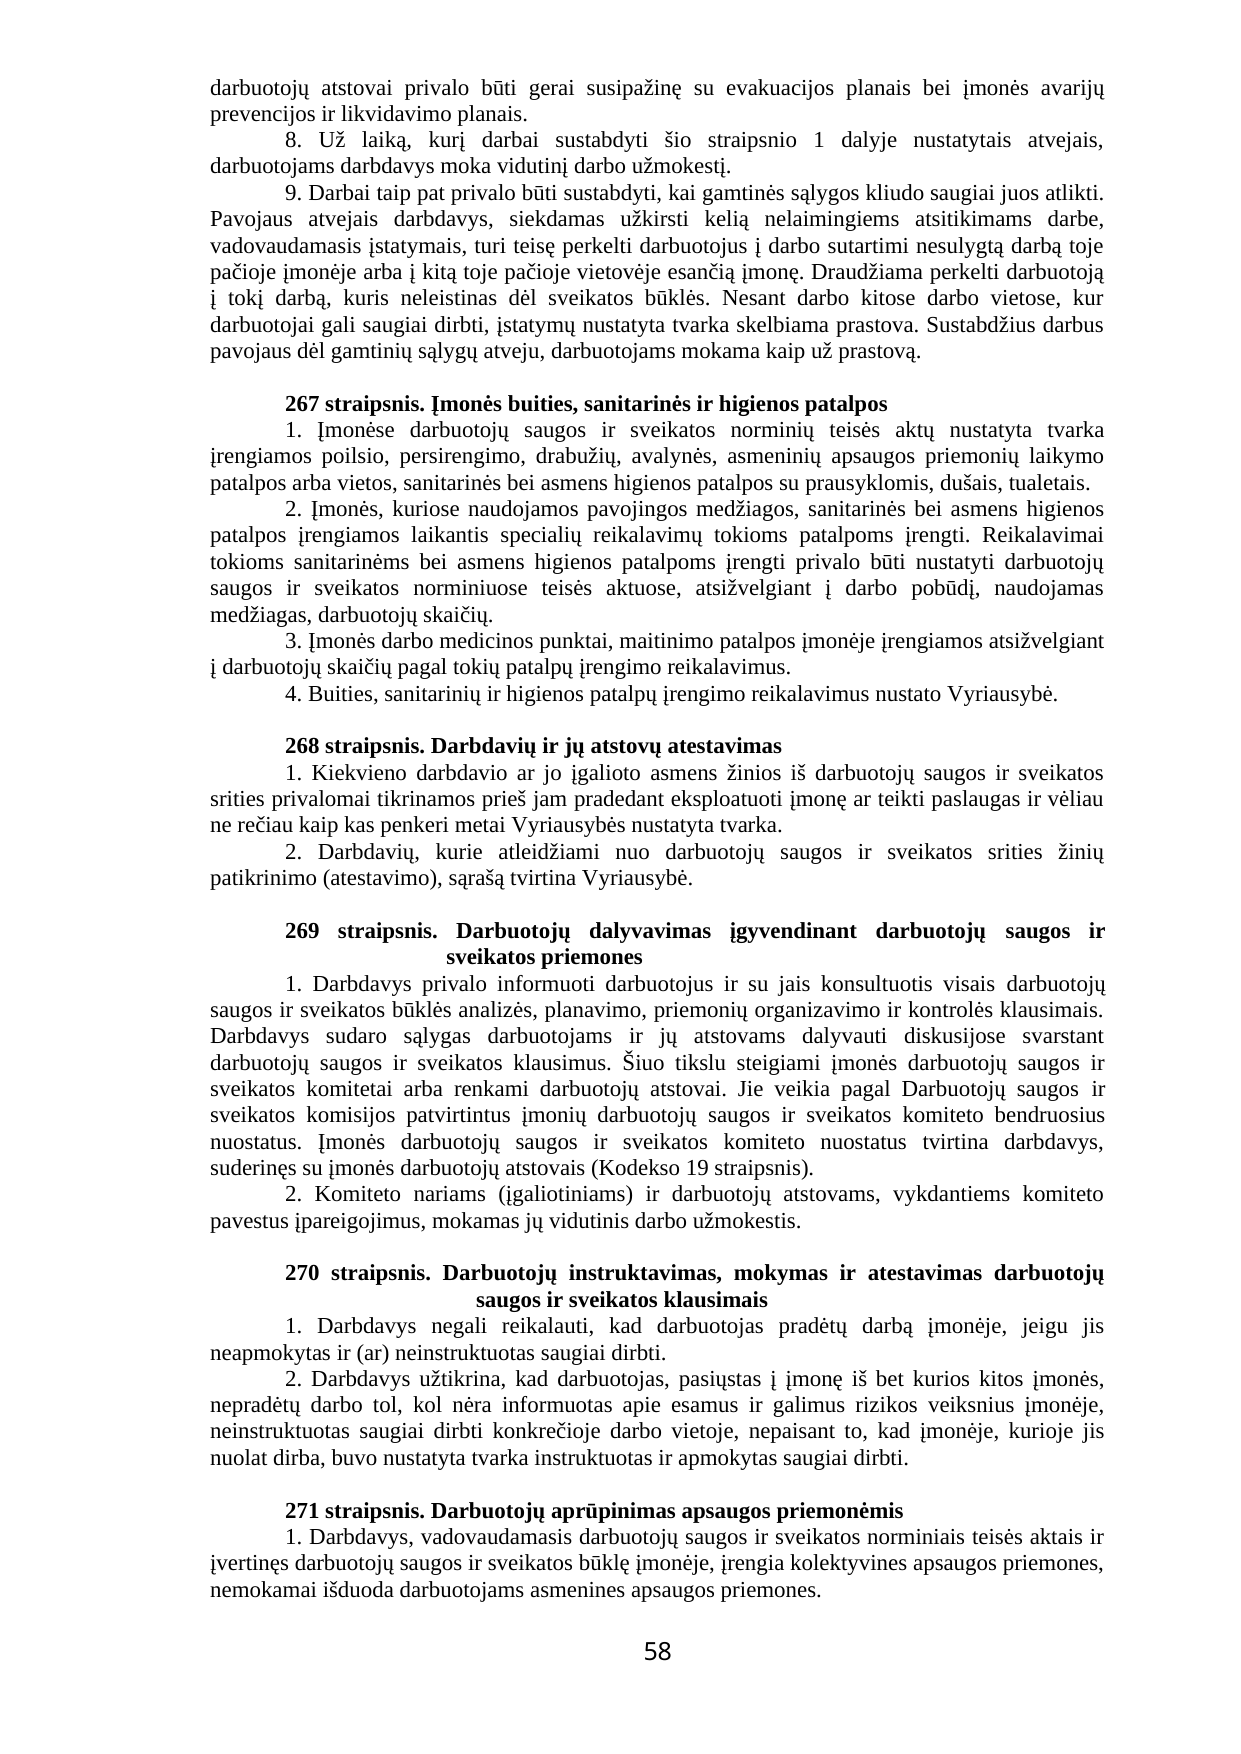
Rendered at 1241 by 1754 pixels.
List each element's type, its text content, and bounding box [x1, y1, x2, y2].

text 3. Įmonės darbo medicinos punktai, maitinimo patalpos įmonėje įrengiamos atsižvelgiant į darbuotojų skaičių pagal tokių patalpų įrengimo reikalavimus. [210, 627, 1106, 680]
text 271 straipsnis. Darbuotojų aprūpinimas apsaugos priemonėmis [285, 1497, 1106, 1523]
text darbuotojų atstovai privalo būti gerai susipažinę su evakuacijos planais bei įmonės avarijų prevencijos ir likvidavimo planais. [210, 73, 1106, 126]
text 8. Už laiką, kurį darbai sustabdyti šio straipsnio 1 dalyje nustatytais atvejais, darbuotojams darbdavys moka vidutinį darbo užmokestį. [210, 126, 1106, 179]
text 2. Darbdavys užtikrina, kad darbuotojas, pasiųstas į įmonę iš bet kurios kitos įmonės, nepradėtų darbo tol, kol nėra informuotas apie esamus ir galimus rizikos veiksnius įmonėje, neinstruktuotas saugiai dirbti konkrečioje darbo vietoje, nepaisant to, kad įmonėje, kurioje jis nuolat dirba, buvo nustatyta tvarka instruktuotas ir apmokytas saugiai dirbti. [210, 1365, 1106, 1470]
text 2. Komiteto nariams (įgaliotiniams) ir darbuotojų atstovams, vykdantiems komiteto pavestus įpareigojimus, mokamas jų vidutinis darbo užmokestis. [210, 1180, 1106, 1233]
text 4. Buities, sanitarinių ir higienos patalpų įrengimo reikalavimus nustato Vyriausybė. [210, 680, 1106, 706]
text 2. Darbdavių, kurie atleidžiami nuo darbuotojų saugos ir sveikatos srities žinių patikrinimo (atestavimo), sąrašą tvirtina Vyriausybė. [210, 838, 1106, 891]
text 267 straipsnis. Įmonės buities, sanitarinės ir higienos patalpos [210, 390, 1106, 416]
text 269 straipsnis. Darbuotojų dalyvavimas įgyvendinant darbuotojų saugos ir sveikatos priemones [285, 917, 1106, 969]
text 270 straipsnis. Darbuotojų instruktavimas, mokymas ir atestavimas darbuotojų saugos ir sveikatos klausimais [285, 1259, 1106, 1312]
text 1. Darbdavys, vadovaudamasis darbuotojų saugos ir sveikatos norminiais teisės aktais ir įvertinęs darbuotojų saugos ir sveikatos būklę įmonėje, įrengia kolektyvines apsaugos priemones, nemokamai išduoda darbuotojams asmenines apsaugos priemones. [210, 1523, 1106, 1602]
text 2. Įmonės, kuriose naudojamos pavojingos medžiagos, sanitarinės bei asmens higienos patalpos įrengiamos laikantis specialių reikalavimų tokioms patalpoms įrengti. Reikalavimai tokioms sanitarinėms bei asmens higienos patalpoms įrengti privalo būti nustatyti darbuotojų saugos ir sveikatos norminiuose teisės aktuose, atsižvelgiant į darbo pobūdį, naudojamas medžiagas, darbuotojų skaičių. [210, 495, 1106, 627]
text 9. Darbai taip pat privalo būti sustabdyti, kai gamtinės sąlygos kliudo saugiai juos atlikti. Pavojaus atvejais darbdavys, siekdamas užkirsti kelią nelaimingiems atsitikimams darbe, vadovaudamasis įstatymais, turi teisę perkelti darbuotojus į darbo sutartimi nesulygtą darbą toje pačioje įmonėje arba į kitą toje pačioje vietovėje esančią įmonę. Draudžiama perkelti darbuotoją į tokį darbą, kuris neleistinas dėl sveikatos būklės. Nesant darbo kitose darbo vietose, kur darbuotojai gali saugiai dirbti, įstatymų nustatyta tvarka skelbiama prastova. Sustabdžius darbus pavojaus dėl gamtinių sąlygų atveju, darbuotojams mokama kaip už prastovą. [210, 179, 1106, 363]
text 1. Darbdavys negali reikalauti, kad darbuotojas pradėtų darbą įmonėje, jeigu jis neapmokytas ir (ar) neinstruktuotas saugiai dirbti. [210, 1312, 1106, 1365]
text 1. Įmonėse darbuotojų saugos ir sveikatos norminių teisės aktų nustatyta tvarka įrengiamos poilsio, persirengimo, drabužių, avalynės, asmeninių apsaugos priemonių laikymo patalpos arba vietos, sanitarinės bei asmens higienos patalpos su prausyklomis, dušais, tualetais. [210, 416, 1106, 495]
text 1. Kiekvieno darbdavio ar jo įgalioto asmens žinios iš darbuotojų saugos ir sveikatos srities privalomai tikrinamos prieš jam pradedant eksploatuoti įmonę ar teikti paslaugas ir vėliau ne rečiau kaip kas penkeri metai Vyriausybės nustatyta tvarka. [210, 759, 1106, 838]
text 268 straipsnis. Darbdavių ir jų atstovų atestavimas [210, 732, 1106, 759]
text 1. Darbdavys privalo informuoti darbuotojus ir su jais konsultuotis visais darbuotojų saugos ir sveikatos būklės analizės, planavimo, priemonių organizavimo ir kontrolės klausimais. Darbdavys sudaro sąlygas darbuotojams ir jų atstovams dalyvauti diskusijose svarstant darbuotojų saugos ir sveikatos klausimus. Šiuo tikslu steigiami įmonės darbuotojų saugos ir sveikatos komitetai arba renkami darbuotojų atstovai. Jie veikia pagal Darbuotojų saugos ir sveikatos komisijos patvirtintus įmonių darbuotojų saugos ir sveikatos komiteto bendruosius nuostatus. Įmonės darbuotojų saugos ir sveikatos komiteto nuostatus tvirtina darbdavys, suderinęs su įmonės darbuotojų atstovais (Kodekso 19 straipsnis). [210, 969, 1106, 1180]
